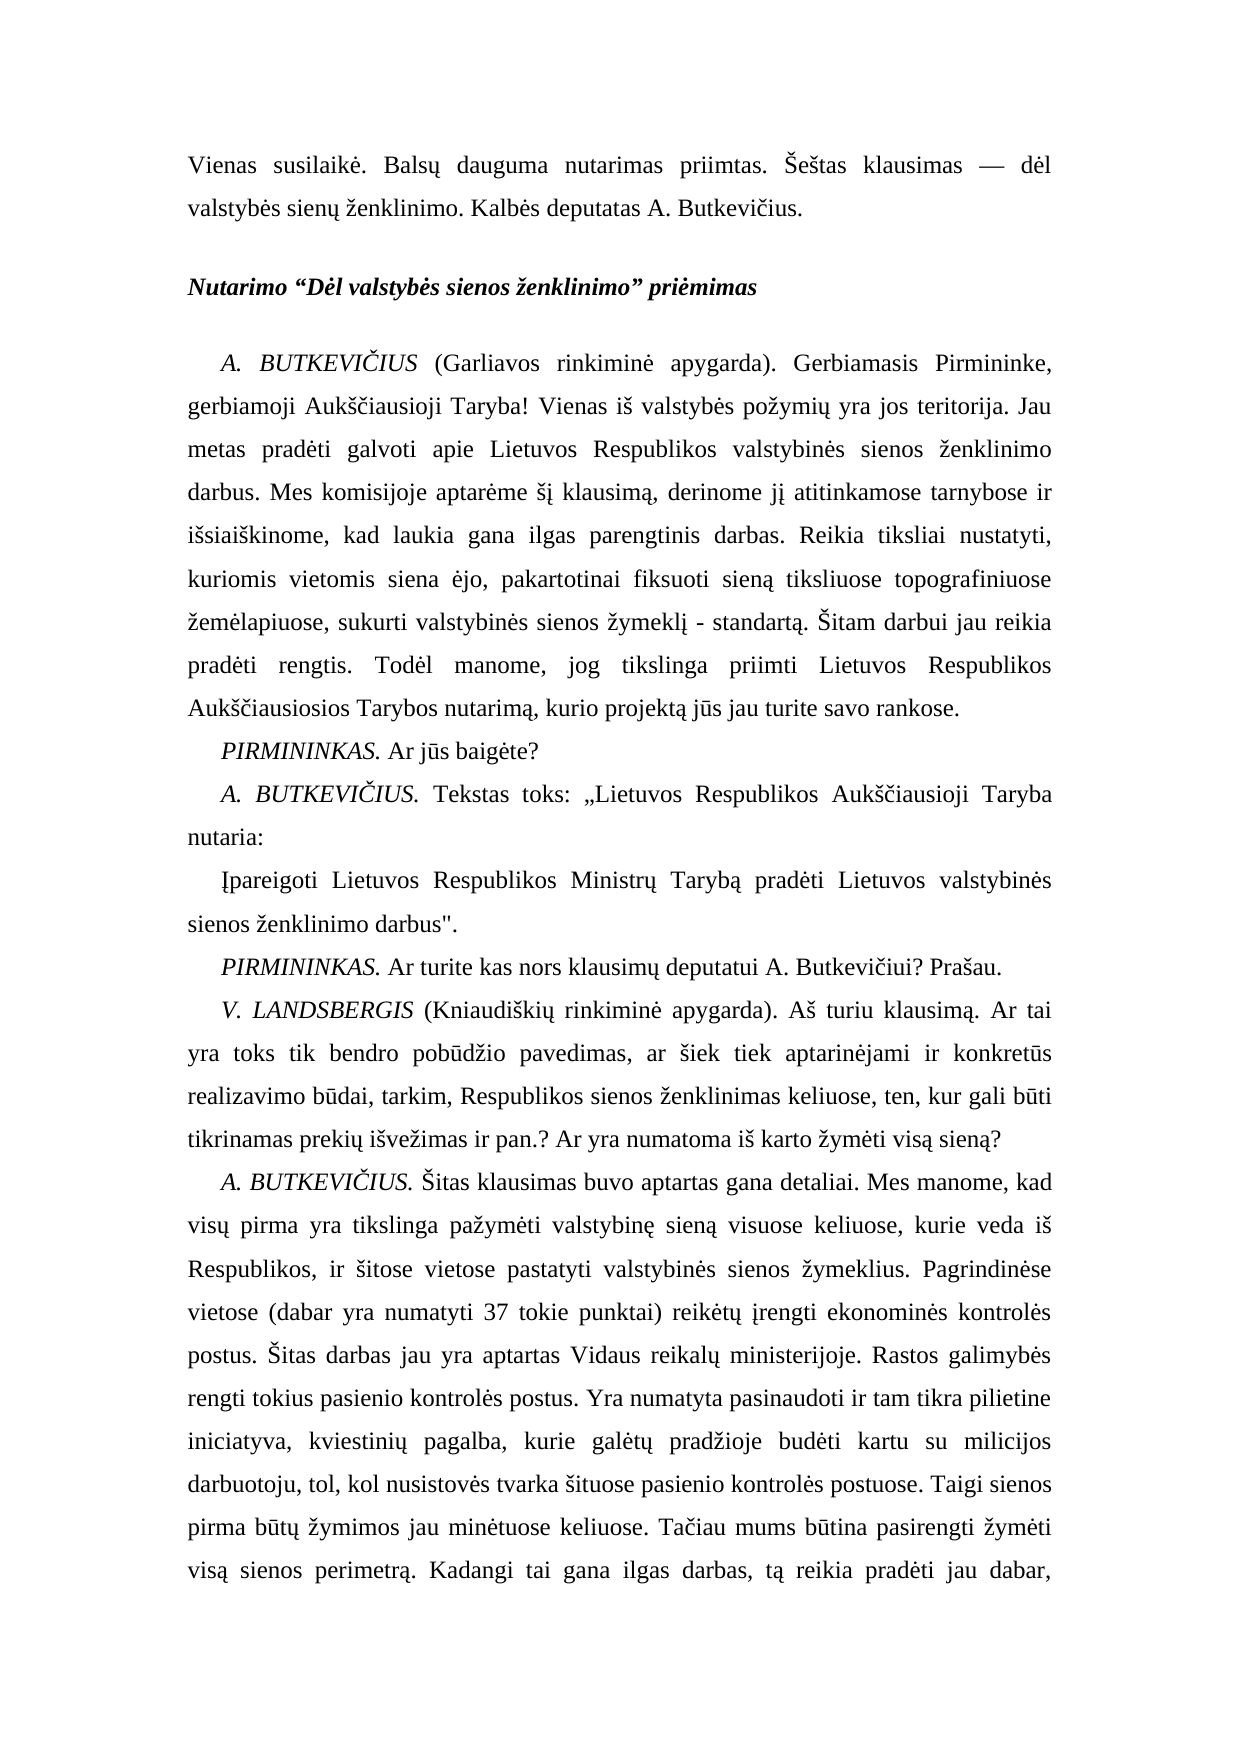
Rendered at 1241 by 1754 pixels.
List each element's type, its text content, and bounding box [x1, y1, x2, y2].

text Vienas susilaikė. Balsų dauguma nutarimas priimtas. Šeštas klausimas — dėl valstybės sienų ženklinimo. Kalbės deputatas A. Butkevičius. [187, 150, 1053, 222]
text A. Butkevičius. Tekstas toks: „Lietuvos Respublikos Aukščiausioji Taryba nutaria: [187, 779, 1053, 851]
text PIRMININKAS. Ar jūs baigėte? [187, 736, 1053, 765]
text A. Butkevičius (Garliavos rinkiminė apygarda). Gerbiamasis Pirmininke, gerbiamoji Aukščiausioji Taryba! Vienas iš valstybės požymių yra jos teritorija. Jau metas pradėti galvoti apie Lietuvos Respublikos valstybinės sienos ženklinimo darbus. Mes komisijoje aptarėme šį klausimą, derinome jį atitinkamose tarnybose ir išsiaiškinome, kad laukia gana ilgas parengtinis darbas. Reikia tiksliai nustatyti, kuriomis vietomis siena ėjo, pakartotinai fiksuoti sieną tiksliuose topografiniuose žemėlapiuose, sukurti valstybinės sienos žymeklį - standartą. Šitam darbui jau reikia pradėti rengtis. Todėl manome, jog tikslinga priimti Lietuvos Respublikos Aukščiausiosios Tarybos nutarimą, kurio projektą jūs jau turite savo rankose. [187, 348, 1053, 722]
text V. Landsbergis (Kniaudiškių rinkiminė apygarda). Aš turiu klausimą. Ar tai yra toks tik bendro pobūdžio pavedimas, ar šiek tiek aptarinėjami ir konkretūs realizavimo būdai, tarkim, Respublikos sienos ženklinimas keliuose, ten, kur gali būti tikrinamas prekių išvežimas ir pan.? Ar yra numatoma iš karto žymėti visą sieną? [187, 995, 1053, 1153]
text Įpareigoti Lietuvos Respublikos Ministrų Tarybą pradėti Lietuvos valstybinės sienos ženklinimo darbus". [187, 866, 1053, 937]
subtitle Nutarimo “Dėl valstybės sienos ženklinimo” priėmimas [187, 272, 1053, 300]
text A. Butkevičius. Šitas klausimas buvo aptartas gana detaliai. Mes manome, kad visų pirma yra tikslinga pažymėti valstybinę sieną visuose keliuose, kurie veda iš Respublikos, ir šitose vietose pastatyti valstybinės sienos žymeklius. Pagrindinėse vietose (dabar yra numatyti 37 tokie punktai) reikėtų įrengti ekonominės kontrolės postus. Šitas darbas jau yra aptartas Vidaus reikalų ministerijoje. Rastos galimybės rengti tokius pasienio kontrolės postus. Yra numatyta pasinaudoti ir tam tikra pilietine iniciatyva, kviestinių pagalba, kurie galėtų pradžioje budėti kartu su milicijos darbuotoju, tol, kol nusistovės tvarka šituose pasienio kontrolės postuose. Taigi sienos pirma būtų žymimos jau minėtuose keliuose. Tačiau mums būtina pasirengti žymėti visą sienos perimetrą. Kadangi tai gana ilgas darbas, tą reikia pradėti jau dabar, [187, 1167, 1053, 1584]
text Pirmininkas. Ar turite kas nors klausimų deputatui A. Butkevičiui? Prašau. [187, 952, 1053, 981]
